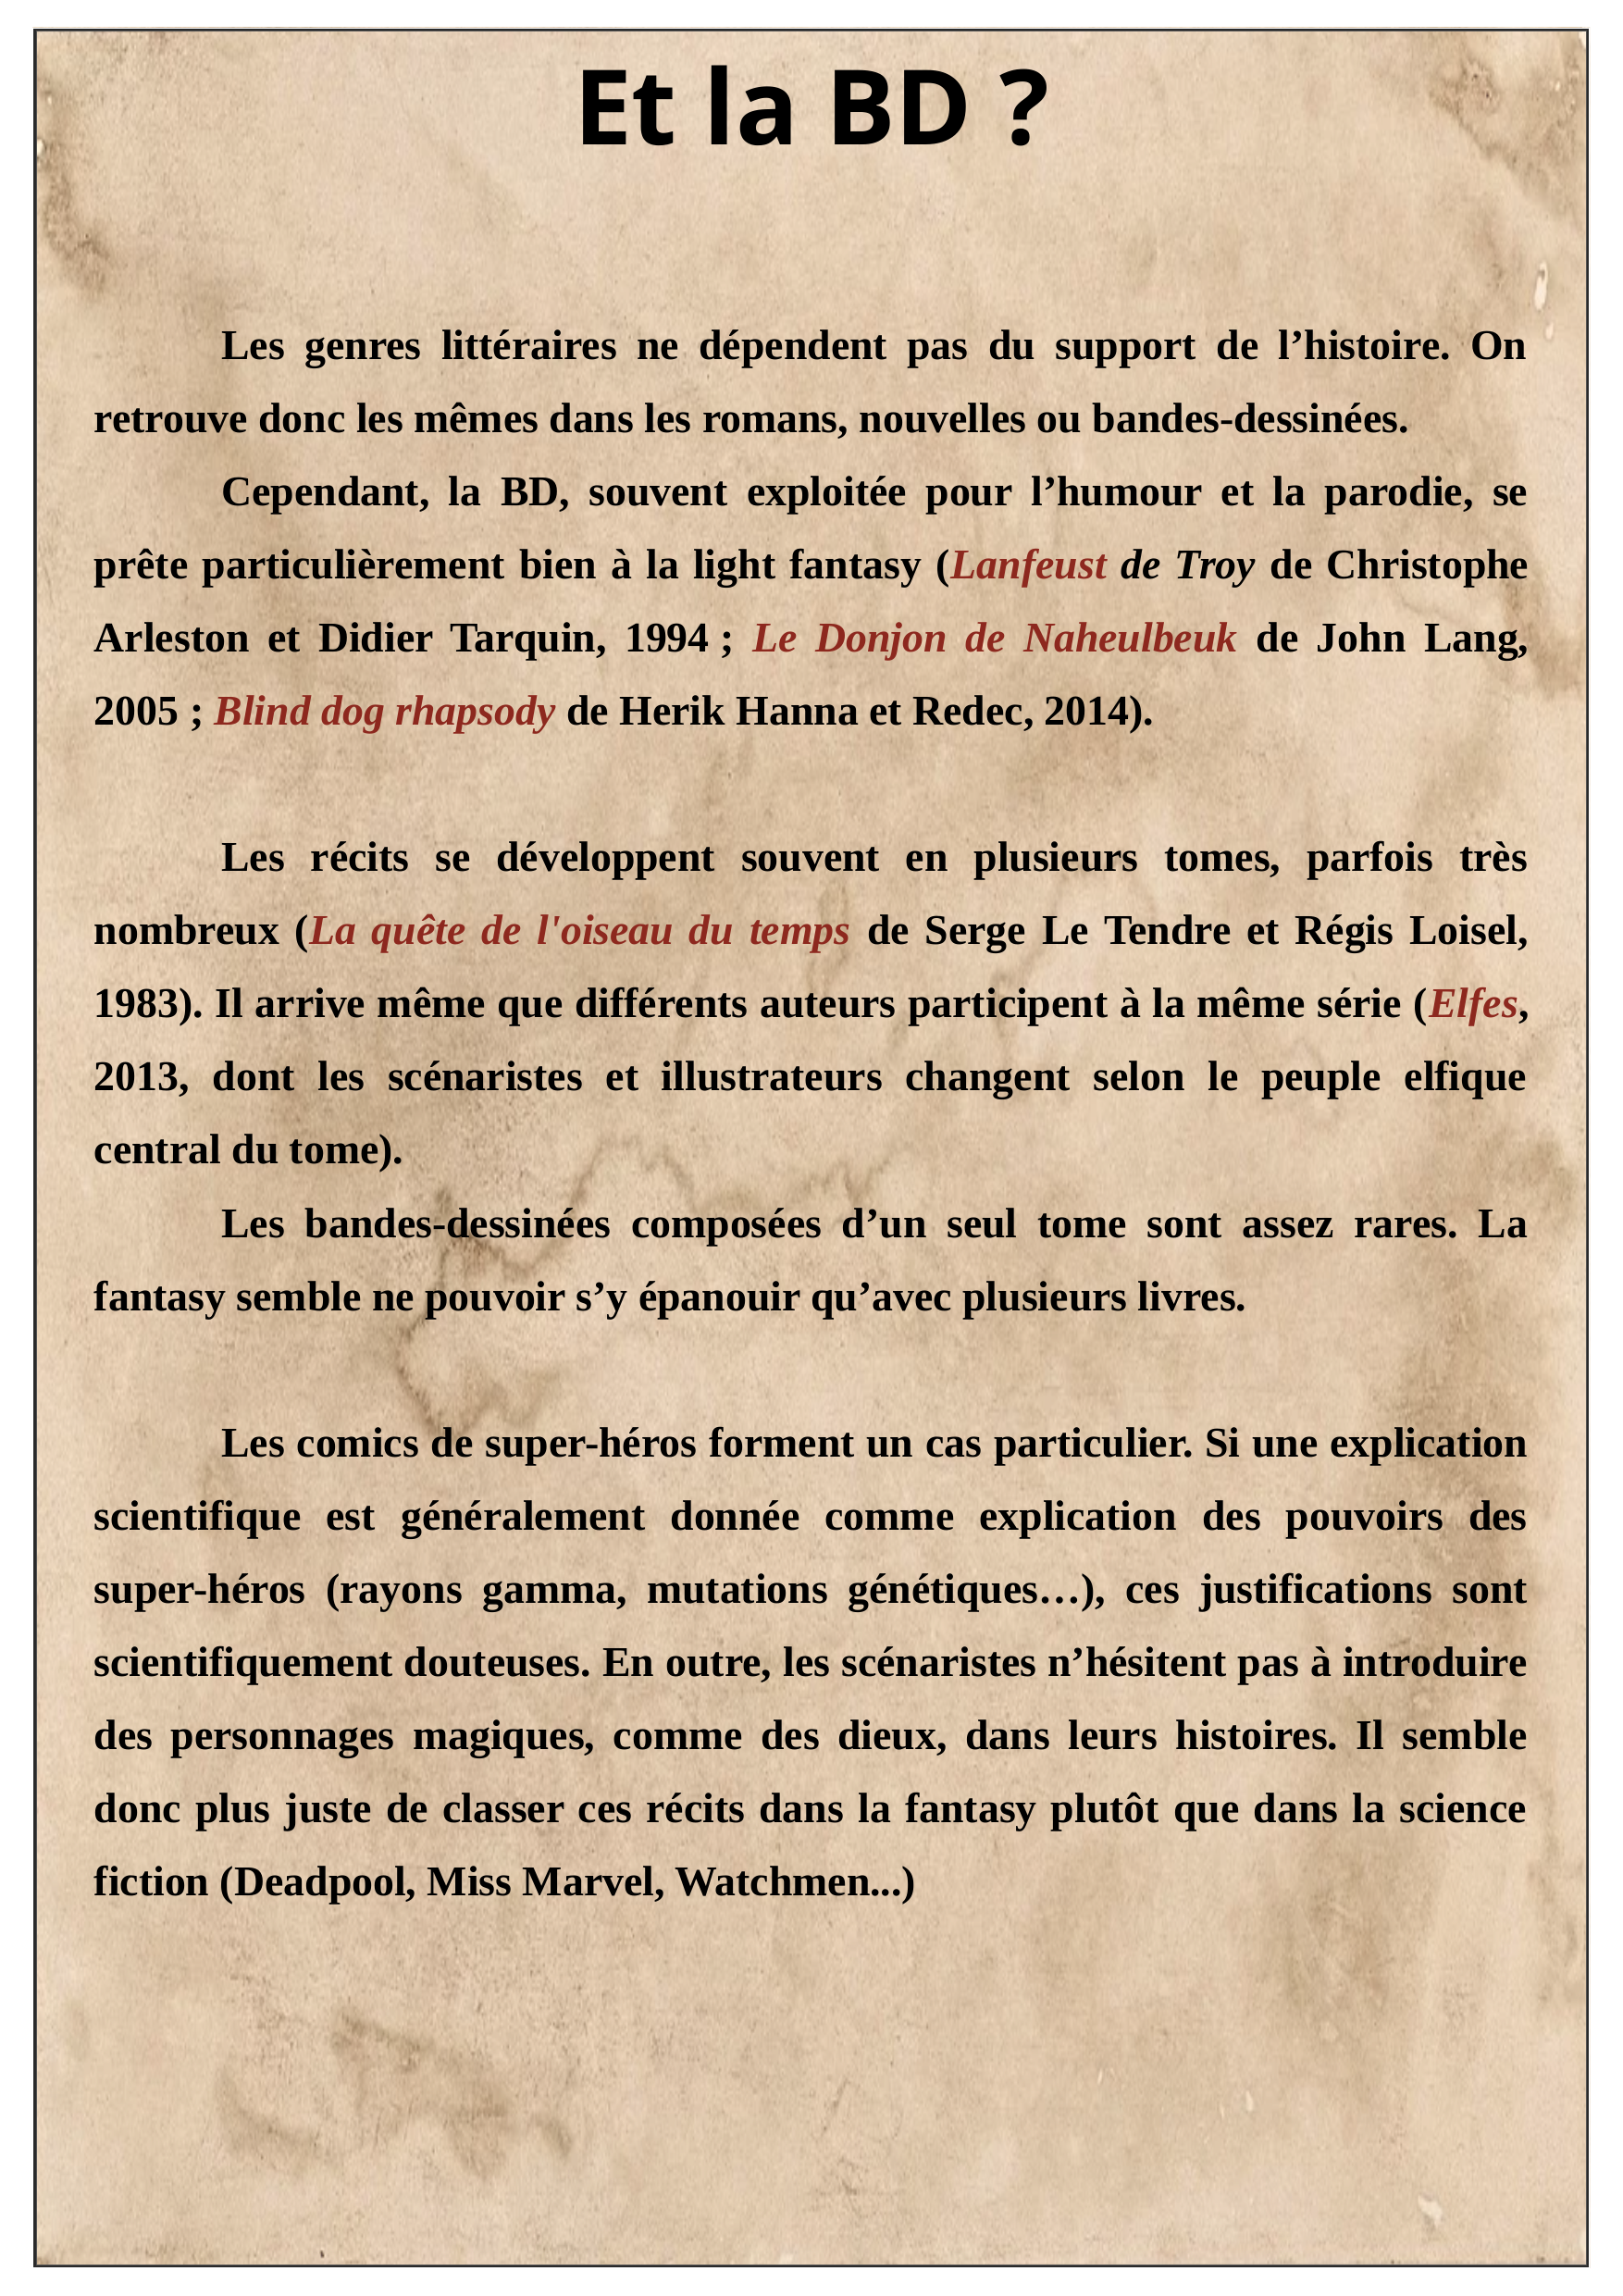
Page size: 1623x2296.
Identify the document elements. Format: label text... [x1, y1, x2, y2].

text Les bandes-dessinées composées d’un seul tome sont assez rares. La fantasy semble ne pouvoir s’y épanouir qu’avec plusieurs livres. [94, 1198, 1529, 1320]
text [37, 31, 1586, 2265]
text Les genres littéraires ne dépendent pas du support de l’histoire. On retrouve donc les mêmes dans les romans, nouvelles ou bandes-dessinées. [94, 319, 1529, 441]
text Les comics de super-héros forment un cas particulier. Si une explication scientifique est généralement donnée comme explication des pouvoirs des super-héros (rayons gamma, mutations génétiques…), ces justifications sont scientifiquement douteuses. En outre, les scénaristes n’hésitent pas à introduire des personnages magiques, comme des dieux, dans leurs histoires. Il semble donc plus juste de classer ces récits dans la fantasy plutôt que dans la science fiction (Deadpool, Miss Marvel, Watchmen...) [94, 1417, 1529, 1905]
text Cependant, la BD, souvent exploitée pour l’humour et la parodie, se prête particulièrement bien à la light fantasy (Lanfeust de Troy de Christophe Arleston et Didier Tarquin, 1994 ; Le Donjon de Naheulbeuk de John Lang, 2005 ; Blind dog rhapsody de Herik Hanna et Redec, 2014). [94, 465, 1529, 734]
text Et la BD ? [94, 34, 1529, 176]
text Les récits se développent souvent en plusieurs tomes, parfois très nombreux (La quête de l'oiseau du temps de Serge Le Tendre et Régis Loisel, 1983). Il arrive même que différents auteurs participent à la même série (Elfes, 2013, dont les scénaristes et illustrateurs changent selon le peuple elfique central du tome). [94, 832, 1529, 1173]
